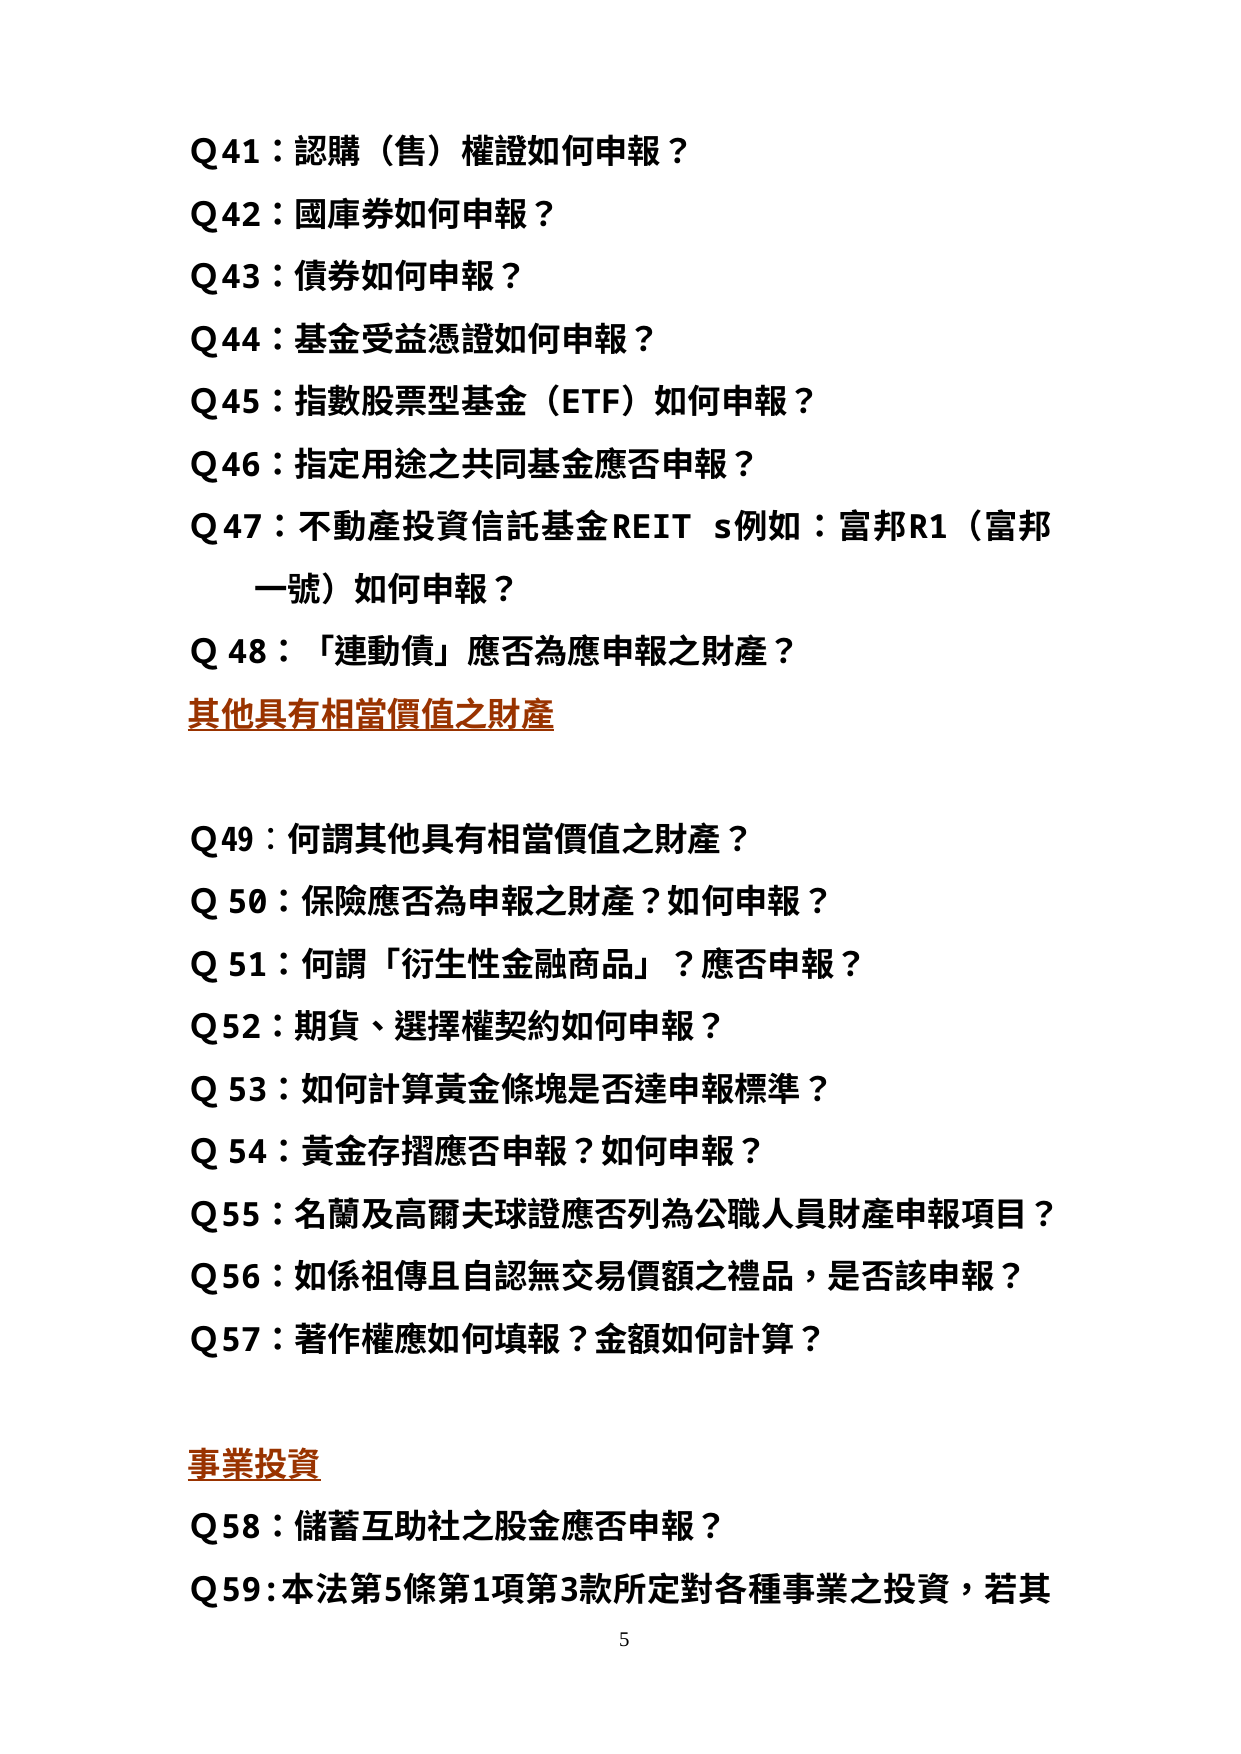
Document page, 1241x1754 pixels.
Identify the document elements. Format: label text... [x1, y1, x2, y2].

text Ｑ52：期貨、選擇權契約如何申報？ [187, 983, 1053, 1045]
text Ｑ47：不動產投資信託基金REIT s例如：富邦R1（富邦一號）如何申報？ [187, 483, 1053, 608]
text Ｑ50：保險應否為申報之財產？如何申報？ [187, 858, 1053, 920]
text Ｑ58：儲蓄互助社之股金應否申報？ [187, 1483, 1053, 1545]
text Ｑ53：如何計算黃金條塊是否達申報標準？ [187, 1045, 1053, 1108]
text Ｑ55：名蘭及高爾夫球證應否列為公職人員財產申報項目？ [187, 1170, 1053, 1233]
text Ｑ57：著作權應如何填報？金額如何計算？ [187, 1295, 1053, 1358]
text Ｑ48：「連動債」應否為應申報之財產？ [187, 608, 1053, 670]
text Ｑ44：基金受益憑證如何申報？ [187, 295, 1053, 358]
text 其他具有相當價值之財產 [187, 670, 1053, 733]
text Ｑ56：如係祖傳且自認無交易價額之禮品，是否該申報？ [187, 1233, 1053, 1295]
text Ｑ54：黃金存摺應否申報？如何申報？ [187, 1108, 1053, 1170]
text 事業投資 [187, 1420, 1053, 1483]
text Ｑ41：認購（售）權證如何申報？ [187, 108, 1053, 170]
text Ｑ49：何謂其他具有相當價值之財產？ [187, 795, 1053, 858]
text Ｑ42：國庫券如何申報？ [187, 170, 1053, 233]
text Ｑ43：債券如何申報？ [187, 233, 1053, 295]
text Ｑ59:本法第5條第1項第3款所定對各種事業之投資，若其 [187, 1545, 1053, 1608]
text Ｑ45：指數股票型基金（ETF）如何申報？ [187, 358, 1053, 420]
text Ｑ51：何謂「衍生性金融商品」？應否申報？ [187, 920, 1053, 983]
text Ｑ46：指定用途之共同基金應否申報？ [187, 420, 1053, 483]
